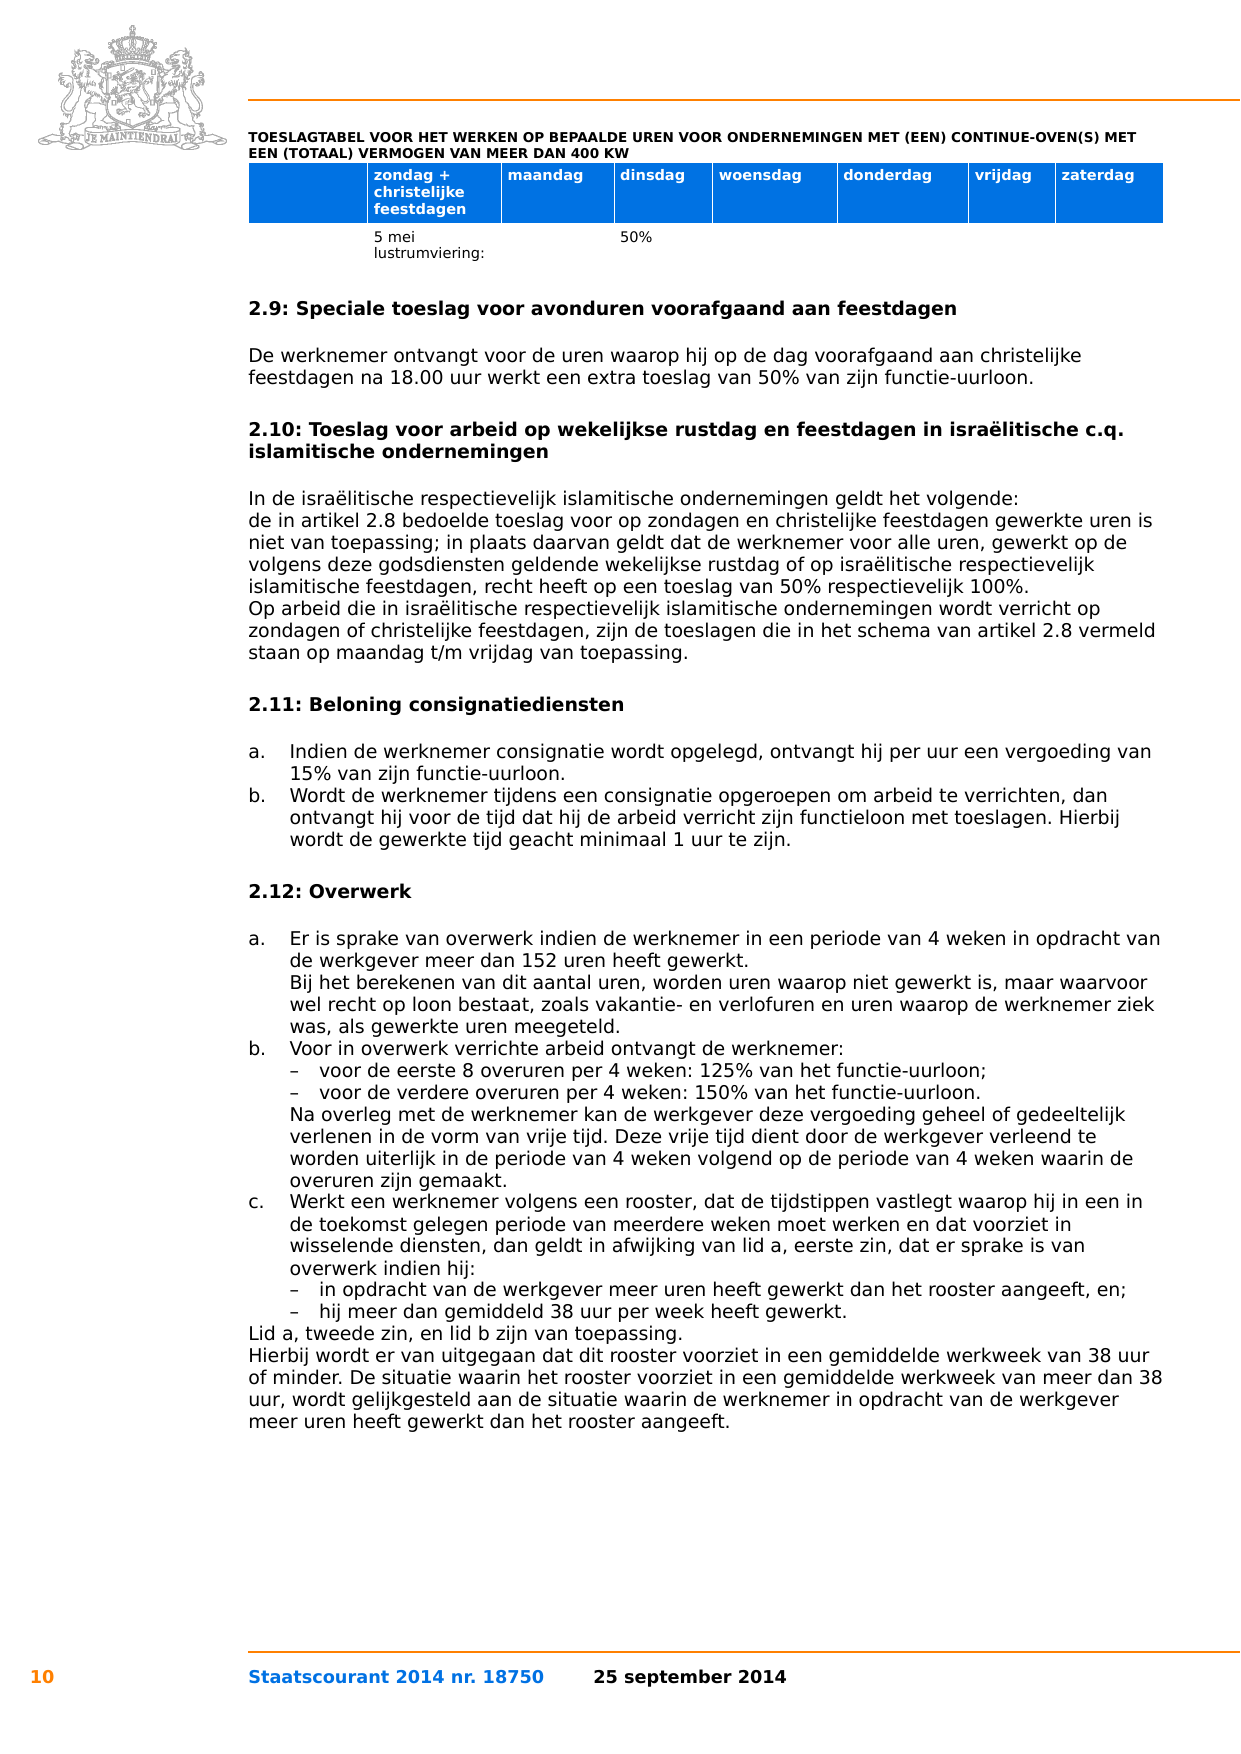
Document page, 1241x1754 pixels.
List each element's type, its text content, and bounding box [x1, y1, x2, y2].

subtitle 2.9: Speciale toeslag voor avonduren voorafgaand aan feestdagen [248, 298, 1163, 320]
table_cell [1056, 224, 1163, 267]
text – voor de verdere overuren per 4 weken: 150% van het functie-uurloon. [289, 1082, 1163, 1103]
table_cell [249, 163, 367, 223]
text Bij het berekenen van dit aantal uren, worden uren waarop niet gewerkt is, maar waarvoor wel recht op loon bestaat, zoals vakantie- en verlofuren en uren waarop de werknemer ziek was, als gewerkte uren meegeteld. [289, 972, 1163, 1038]
subtitle 2.11: Beloning consignatiediensten [248, 694, 1163, 716]
text Op arbeid die in israëlitische respectievelijk islamitische ondernemingen wordt verricht op zondagen of christelijke feestdagen, zijn de toeslagen die in het schema van artikel 2.8 vermeld staan op maandag t/m vrijdag van toepassing. [248, 598, 1163, 664]
table_cell [969, 224, 1055, 267]
table_cell woensdag [713, 163, 837, 223]
table_cell donderdag [838, 163, 968, 223]
text De werknemer ontvangt voor de uren waarop hij op de dag voorafgaand aan christelijke feestdagen na 18.00 uur werkt een extra toeslag van 50% van zijn functie-uurloon. [248, 345, 1163, 389]
text a. Er is sprake van overwerk indien de werknemer in een periode van 4 weken in opdracht van de werkgever meer dan 152 uren heeft gewerkt. [248, 928, 1163, 972]
text In de israëlitische respectievelijk islamitische ondernemingen geldt het volgende: [248, 488, 1163, 510]
table_cell maandag [502, 163, 614, 223]
table_cell [502, 224, 614, 267]
table_cell 50% [615, 224, 712, 267]
table_cell vrijdag [969, 163, 1055, 223]
text c. Werkt een werknemer volgens een rooster, dat de tijdstippen vastlegt waarop hij in een in de toekomst gelegen periode van meerdere weken moet werken en dat voorziet in wisselende diensten, dan geldt in afwijking van lid a, eerste zin, dat er sprake is van overwerk indien hij: [248, 1191, 1163, 1279]
table_cell [713, 224, 837, 267]
text – hij meer dan gemiddeld 38 uur per week heeft gewerkt. [289, 1301, 1163, 1323]
text a. Indien de werknemer consignatie wordt opgelegd, ontvangt hij per uur een vergoeding van 15% van zijn functie-uurloon. [248, 741, 1163, 785]
text b. Voor in overwerk verrichte arbeid ontvangt de werknemer: [248, 1038, 1163, 1059]
table_header TOESLAGTABEL VOOR HET WERKEN OP BEPAALDE UREN VOOR ONDERNEMINGEN MET (EEN) CONTINUE-OVEN(S) MET EEN (TOTAAL) VERMOGEN VAN MEER DAN 400 KW [248, 130, 1163, 161]
table_cell zondag + christelijke feestdagen [368, 163, 501, 223]
table_cell dinsdag [615, 163, 712, 223]
text Lid a, tweede zin, en lid b zijn van toepassing. [248, 1323, 1163, 1345]
table_cell [249, 224, 367, 267]
picture [38, 25, 227, 150]
text b. Wordt de werknemer tijdens een consignatie opgeroepen om arbeid te verrichten, dan ontvangt hij voor de tijd dat hij de arbeid verricht zijn functieloon met toeslagen. Hierbij wordt de gewerkte tijd geacht minimaal 1 uur te zijn. [248, 785, 1163, 851]
table_cell zaterdag [1056, 163, 1163, 223]
text – in opdracht van de werkgever meer uren heeft gewerkt dan het rooster aangeeft, en; [289, 1279, 1163, 1301]
text Na overleg met de werknemer kan de werkgever deze vergoeding geheel of gedeeltelijk verlenen in de vorm van vrije tijd. Deze vrije tijd dient door de werkgever verleend te worden uiterlijk in de periode van 4 weken volgend op de periode van 4 weken waarin de overuren zijn gemaakt. [289, 1103, 1163, 1191]
subtitle 2.10: Toeslag voor arbeid op wekelijkse rustdag en feestdagen in israëlitische c.q. islamitische ondernemingen [248, 419, 1163, 463]
text – voor de eerste 8 overuren per 4 weken: 125% van het functie-uurloon; [289, 1059, 1163, 1082]
text de in artikel 2.8 bedoelde toeslag voor op zondagen en christelijke feestdagen gewerkte uren is niet van toepassing; in plaats daarvan geldt dat de werknemer voor alle uren, gewerkt op de volgens deze godsdiensten geldende wekelijkse rustdag of op israëlitische respectievelijk islamitische feestdagen, recht heeft op een toeslag van 50% respectievelijk 100%. [248, 510, 1163, 598]
subtitle 2.12: Overwerk [248, 881, 1163, 903]
table_cell 5 mei lustrumviering: [368, 224, 501, 267]
table_cell [838, 224, 968, 267]
text Hierbij wordt er van uitgegaan dat dit rooster voorziet in een gemiddelde werkweek van 38 uur of minder. De situatie waarin het rooster voorziet in een gemiddelde werkweek van meer dan 38 uur, wordt gelijkgesteld aan de situatie waarin de werknemer in opdracht van de werkgever meer uren heeft gewerkt dan het rooster aangeeft. [248, 1345, 1163, 1433]
